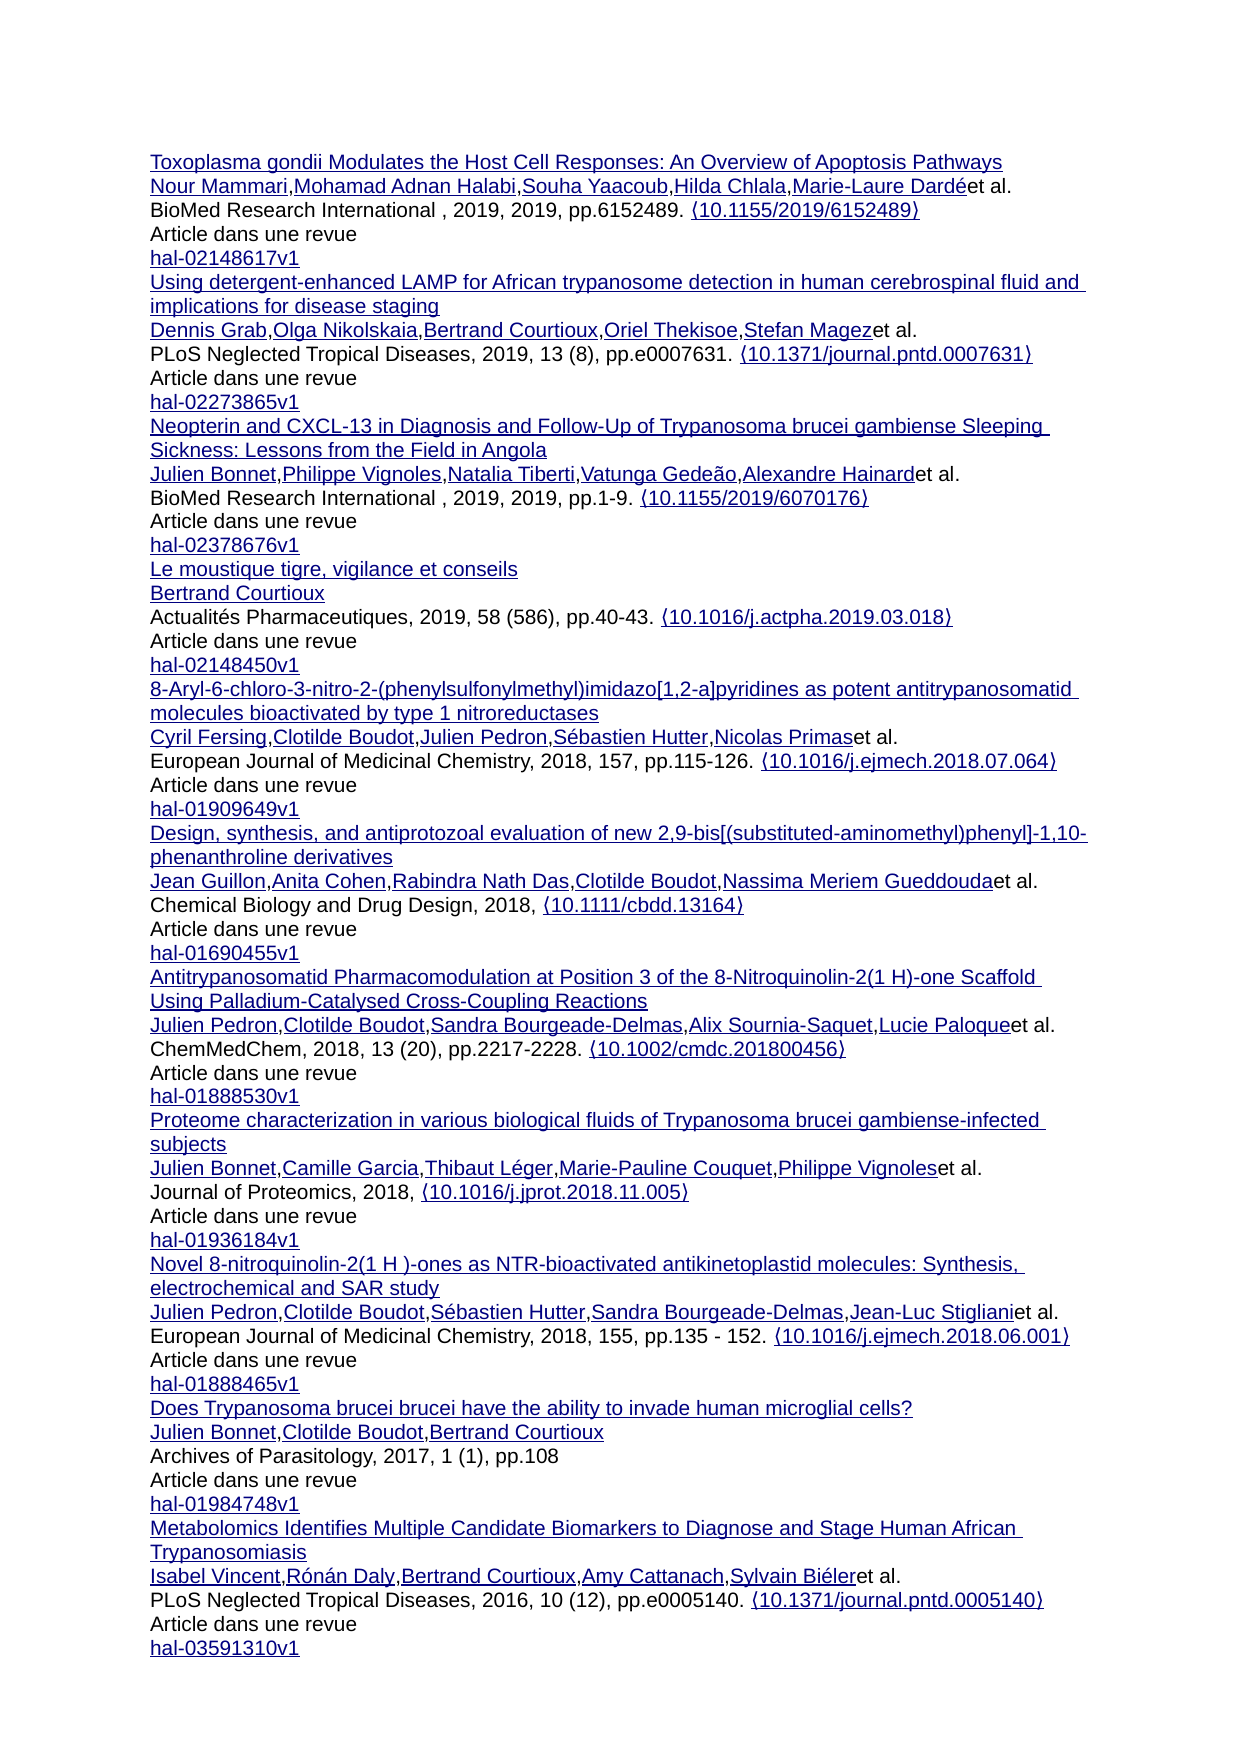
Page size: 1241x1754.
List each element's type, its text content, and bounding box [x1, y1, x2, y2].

table_cell 8-Aryl-6-chloro-3-nitro-2-(phenylsulfonylmethyl)imidazo[1,2-a]pyridines as potent antitrypanosomatid molecules bioactivated by type 1 nitroreductases Cyril Fersing,Clotilde Boudot,Julien Pedron,Sébastien Hutter,Nicolas Primaset al. European Journal of Medicinal Chemistry, 2018, 157, pp.115-126. ⟨10.1016/j.ejmech.2018.07.064⟩ Article dans une revue hal-01909649v1 [150, 677, 1090, 821]
table_cell Design, synthesis, and antiprotozoal evaluation of new 2,9-bis[(substituted-aminomethyl)phenyl]-1,10-phenanthroline derivatives Jean Guillon,Anita Cohen,Rabindra Nath Das,Clotilde Boudot,Nassima Meriem Gueddoudaet al. Chemical Biology and Drug Design, 2018, ⟨10.1111/cbdd.13164⟩ Article dans une revue hal-01690455v1 [150, 821, 1090, 964]
table_cell Does Trypanosoma brucei brucei have the ability to invade human microglial cells? Julien Bonnet,Clotilde Boudot,Bertrand Courtioux Archives of Parasitology, 2017, 1 (1), pp.108 Article dans une revue hal-01984748v1 [150, 1396, 1090, 1516]
table_cell Metabolomics Identifies Multiple Candidate Biomarkers to Diagnose and Stage Human African Trypanosomiasis Isabel Vincent,Rónán Daly,Bertrand Courtioux,Amy Cattanach,Sylvain Biéleret al. PLoS Neglected Tropical Diseases, 2016, 10 (12), pp.e0005140. ⟨10.1371/journal.pntd.0005140⟩ Article dans une revue hal-03591310v1 [150, 1516, 1090, 1659]
table_cell Neopterin and CXCL-13 in Diagnosis and Follow-Up of Trypanosoma brucei gambiense Sleeping Sickness: Lessons from the Field in Angola Julien Bonnet,Philippe Vignoles,Natalia Tiberti,Vatunga Gedeão,Alexandre Hainardet al. BioMed Research International , 2019, 2019, pp.1-9. ⟨10.1155/2019/6070176⟩ Article dans une revue hal-02378676v1 [150, 414, 1090, 557]
table_cell Toxoplasma gondii Modulates the Host Cell Responses: An Overview of Apoptosis Pathways Nour Mammari,Mohamad Adnan Halabi,Souha Yaacoub,Hilda Chlala,Marie-Laure Dardéet al. BioMed Research International , 2019, 2019, pp.6152489. ⟨10.1155/2019/6152489⟩ Article dans une revue hal-02148617v1 [150, 150, 1090, 270]
table_cell Novel 8-nitroquinolin-2(1 H )-ones as NTR-bioactivated antikinetoplastid molecules: Synthesis, electrochemical and SAR study Julien Pedron,Clotilde Boudot,Sébastien Hutter,Sandra Bourgeade-Delmas,Jean-Luc Stiglianiet al. European Journal of Medicinal Chemistry, 2018, 155, pp.135 - 152. ⟨10.1016/j.ejmech.2018.06.001⟩ Article dans une revue hal-01888465v1 [150, 1252, 1090, 1396]
table_cell Proteome characterization in various biological fluids of Trypanosoma brucei gambiense-infected subjects Julien Bonnet,Camille Garcia,Thibaut Léger,Marie-Pauline Couquet,Philippe Vignoleset al. Journal of Proteomics, 2018, ⟨10.1016/j.jprot.2018.11.005⟩ Article dans une revue hal-01936184v1 [150, 1108, 1090, 1252]
table_cell Using detergent-enhanced LAMP for African trypanosome detection in human cerebrospinal fluid and implications for disease staging Dennis Grab,Olga Nikolskaia,Bertrand Courtioux,Oriel Thekisoe,Stefan Magezet al. PLoS Neglected Tropical Diseases, 2019, 13 (8), pp.e0007631. ⟨10.1371/journal.pntd.0007631⟩ Article dans une revue hal-02273865v1 [150, 270, 1090, 413]
table_cell Le moustique tigre, vigilance et conseils Bertrand Courtioux Actualités Pharmaceutiques, 2019, 58 (586), pp.40-43. ⟨10.1016/j.actpha.2019.03.018⟩ Article dans une revue hal-02148450v1 [150, 557, 1090, 677]
table_cell Antitrypanosomatid Pharmacomodulation at Position 3 of the 8-Nitroquinolin-2(1 H)-one Scaffold Using Palladium-Catalysed Cross-Coupling Reactions Julien Pedron,Clotilde Boudot,Sandra Bourgeade-Delmas,Alix Sournia-Saquet,Lucie Paloqueet al. ChemMedChem, 2018, 13 (20), pp.2217-2228. ⟨10.1002/cmdc.201800456⟩ Article dans une revue hal-01888530v1 [150, 965, 1090, 1108]
